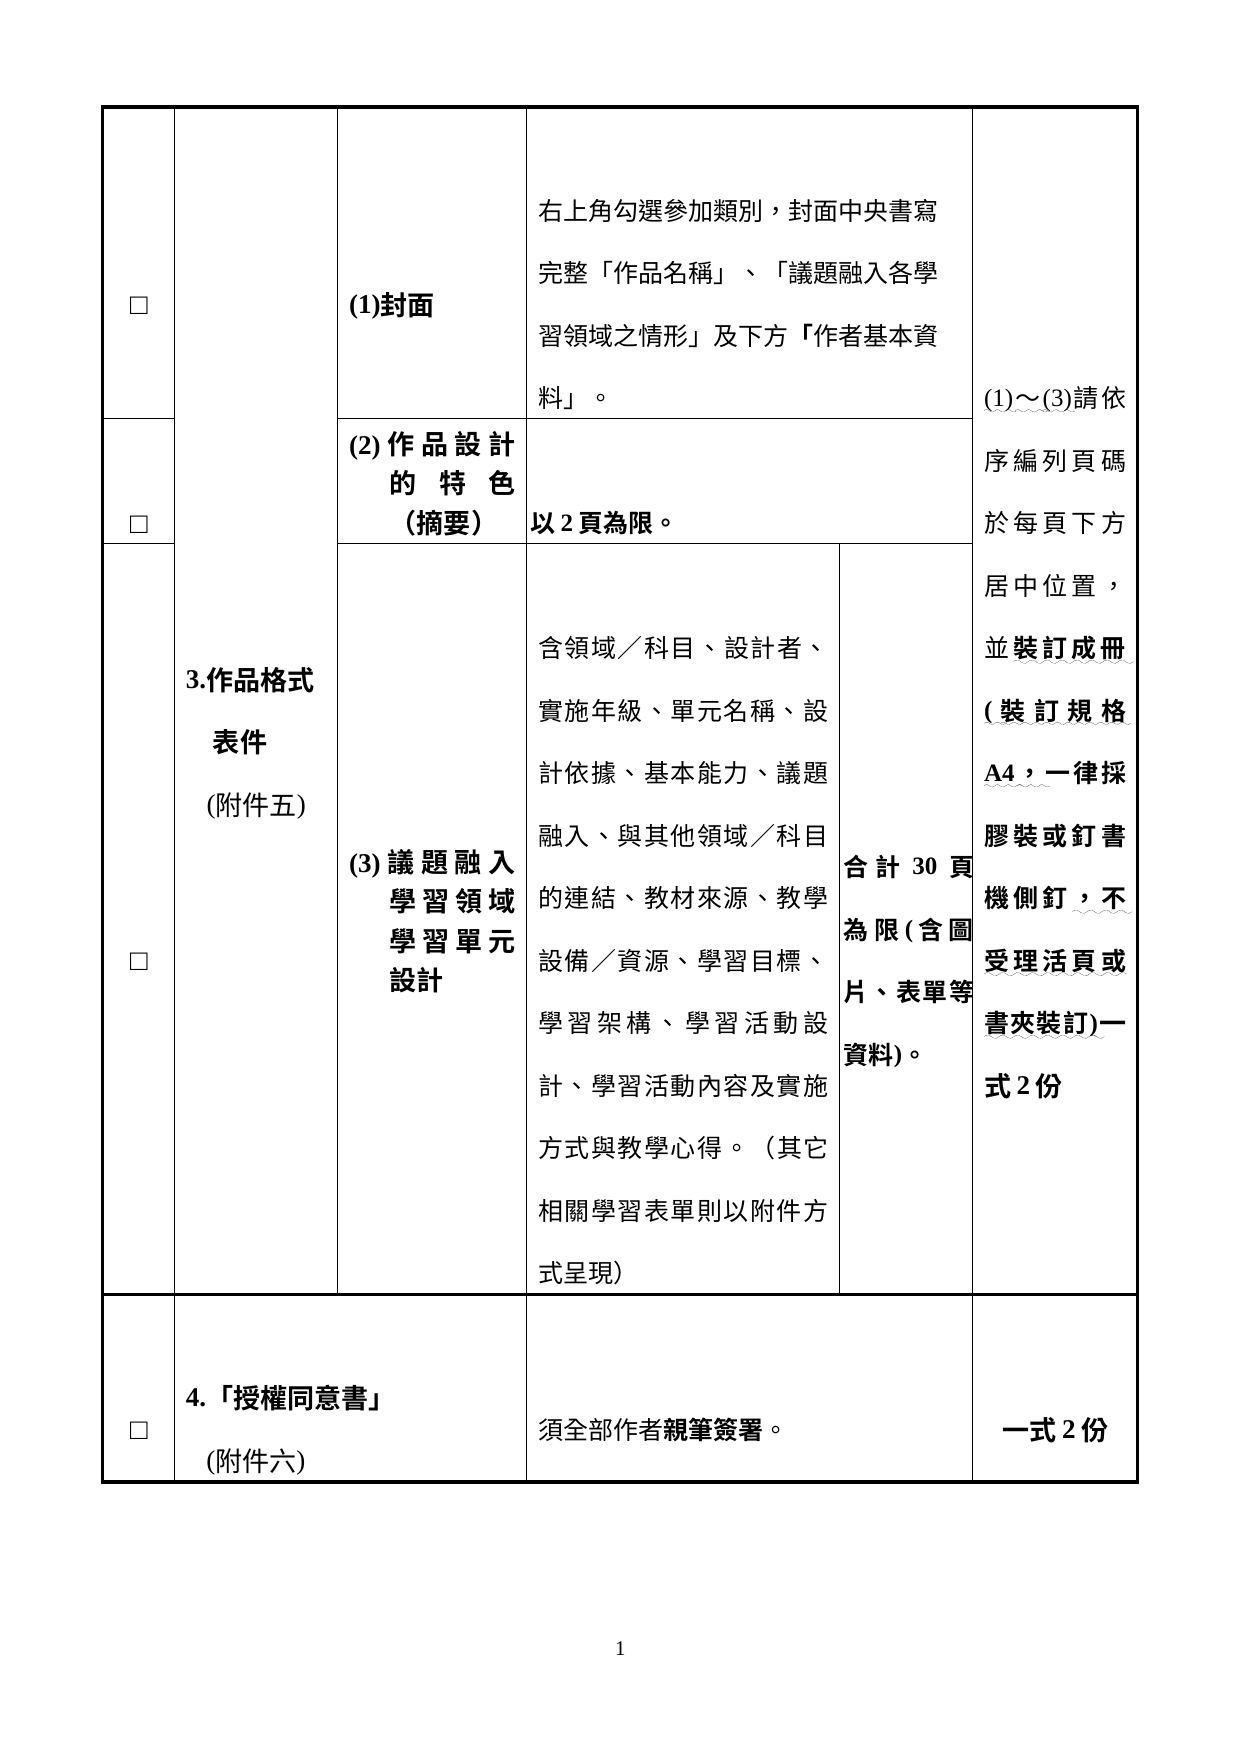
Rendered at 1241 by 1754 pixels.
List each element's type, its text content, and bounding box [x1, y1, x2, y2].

table_cell (1)～(3)請依序編列頁碼於每頁下方居中位置，並裝訂成冊(裝訂規格A4，一律採膠裝或釘書機側釘，不受理活頁或書夾裝訂)一式2份 [973, 109, 1136, 1293]
table_cell 以2頁為限。 [527, 419, 972, 543]
table_cell 3.作品格式表件 (附件五) [175, 109, 337, 1293]
table_cell □ [104, 109, 174, 418]
table_cell 須全部作者親筆簽署。 [527, 1296, 972, 1480]
table_cell 含領域／科目、設計者、實施年級、單元名稱、設計依據、基本能力、議題融入、與其他領域／科目的連結、教材來源、教學設備／資源、學習目標、學習架構、學習活動設計、學習活動內容及實施方式與教學心得。（其它相關學習表單則以附件方式呈現） [527, 544, 839, 1293]
table_cell □ [104, 1296, 174, 1480]
table_cell (1)封面 [338, 109, 526, 418]
table_cell 右上角勾選參加類別，封面中央書寫完整「作品名稱」、「議題融入各學習領域之情形」及下方「作者基本資料」。 [527, 109, 972, 418]
table_cell (2)作品設計的特色（摘要） [338, 419, 526, 543]
table_cell (3)議題融入學習領域學習單元設計 [338, 544, 526, 1293]
table_cell □ [104, 544, 174, 1293]
table_cell 一式2份 [973, 1296, 1136, 1480]
table_cell 合計30頁為限(含圖片、表單等資料)。 [840, 544, 972, 1293]
table_cell 4.「授權同意書」 (附件六) [175, 1296, 526, 1480]
table_cell □ [104, 419, 174, 543]
